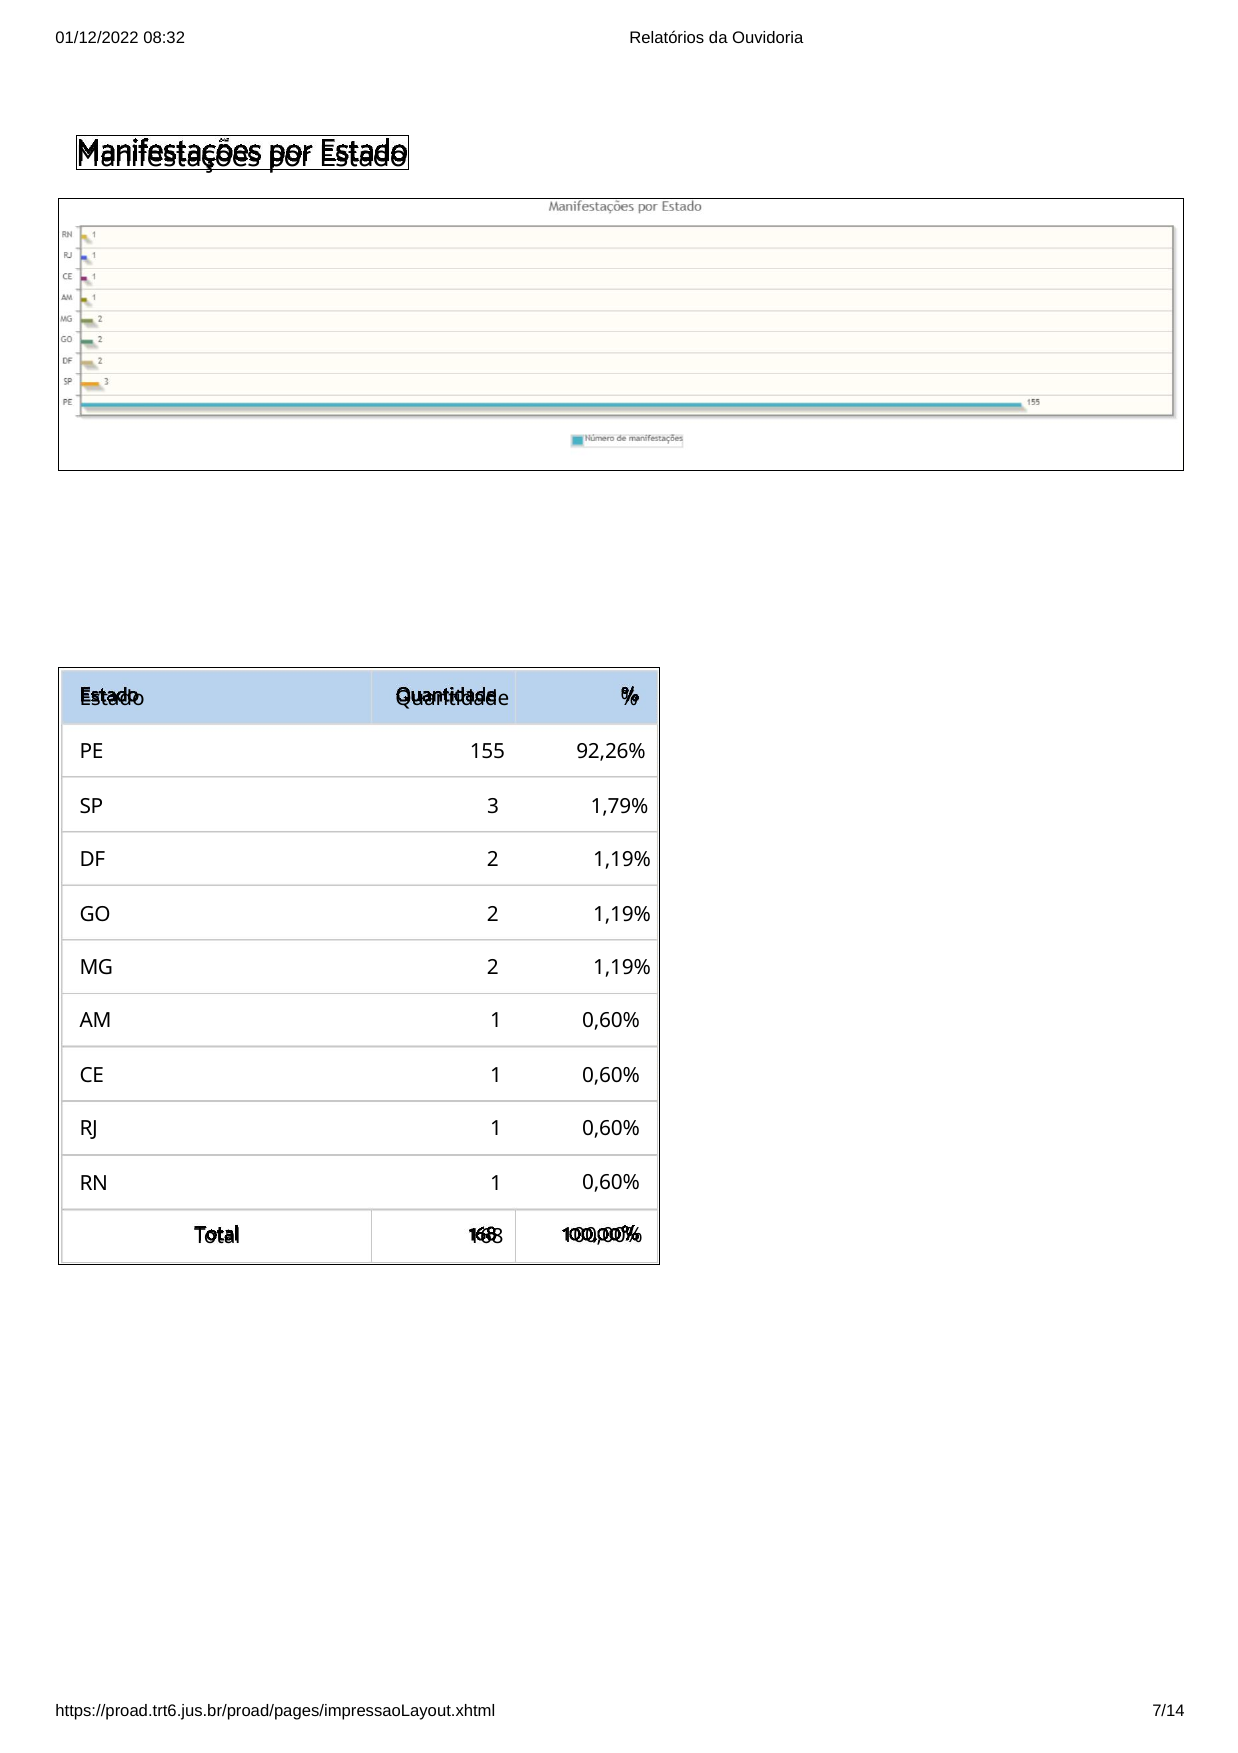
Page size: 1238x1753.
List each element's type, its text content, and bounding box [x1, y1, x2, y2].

text 1 [490, 1108, 521, 1142]
text SP [79, 786, 127, 820]
text 7/14 [1152, 1702, 1209, 1720]
text 155 [469, 732, 521, 765]
text 1,19% [593, 840, 663, 873]
text 1 [490, 1001, 521, 1034]
text 168 [468, 1216, 521, 1250]
text CE [79, 1055, 133, 1089]
text 0,60% [582, 1055, 663, 1089]
text 2 [487, 840, 521, 873]
text Relatórios da Ouvidoria [629, 29, 828, 47]
text 2 [487, 947, 521, 981]
text 92,26% [576, 732, 663, 765]
text 1/12/2022 08:32 [64, 29, 210, 47]
text 2 [487, 894, 521, 928]
text RJ [79, 1108, 122, 1142]
text % [620, 679, 663, 712]
text Quantidade [395, 679, 521, 712]
text 0 [55, 29, 64, 47]
text 0,60% [582, 1163, 663, 1196]
text 1,19% [593, 947, 663, 981]
text 1,79% [590, 786, 663, 820]
text 3 [487, 786, 521, 820]
text 1 [490, 1163, 521, 1197]
text 0,60% [582, 1001, 663, 1034]
text AM [79, 1001, 133, 1034]
text DF [79, 840, 128, 873]
text Estado [79, 679, 163, 712]
text 100,00% [561, 1216, 663, 1249]
text GO [79, 894, 133, 928]
text 0 [57, 33, 62, 42]
picture [59, 668, 659, 1264]
text Manifestações por Estado [76, 126, 432, 177]
text PE [79, 732, 163, 765]
text RN [79, 1163, 131, 1197]
text MG [79, 947, 133, 981]
text 0,60% [582, 1108, 663, 1142]
text 1,19% [593, 894, 663, 928]
picture [59, 199, 1183, 470]
text https://proad.trt6.jus.br/proad/pages/impressaoLayout.xhtml [55, 1702, 520, 1720]
text 1 [490, 1055, 521, 1089]
text Total [194, 1216, 263, 1250]
